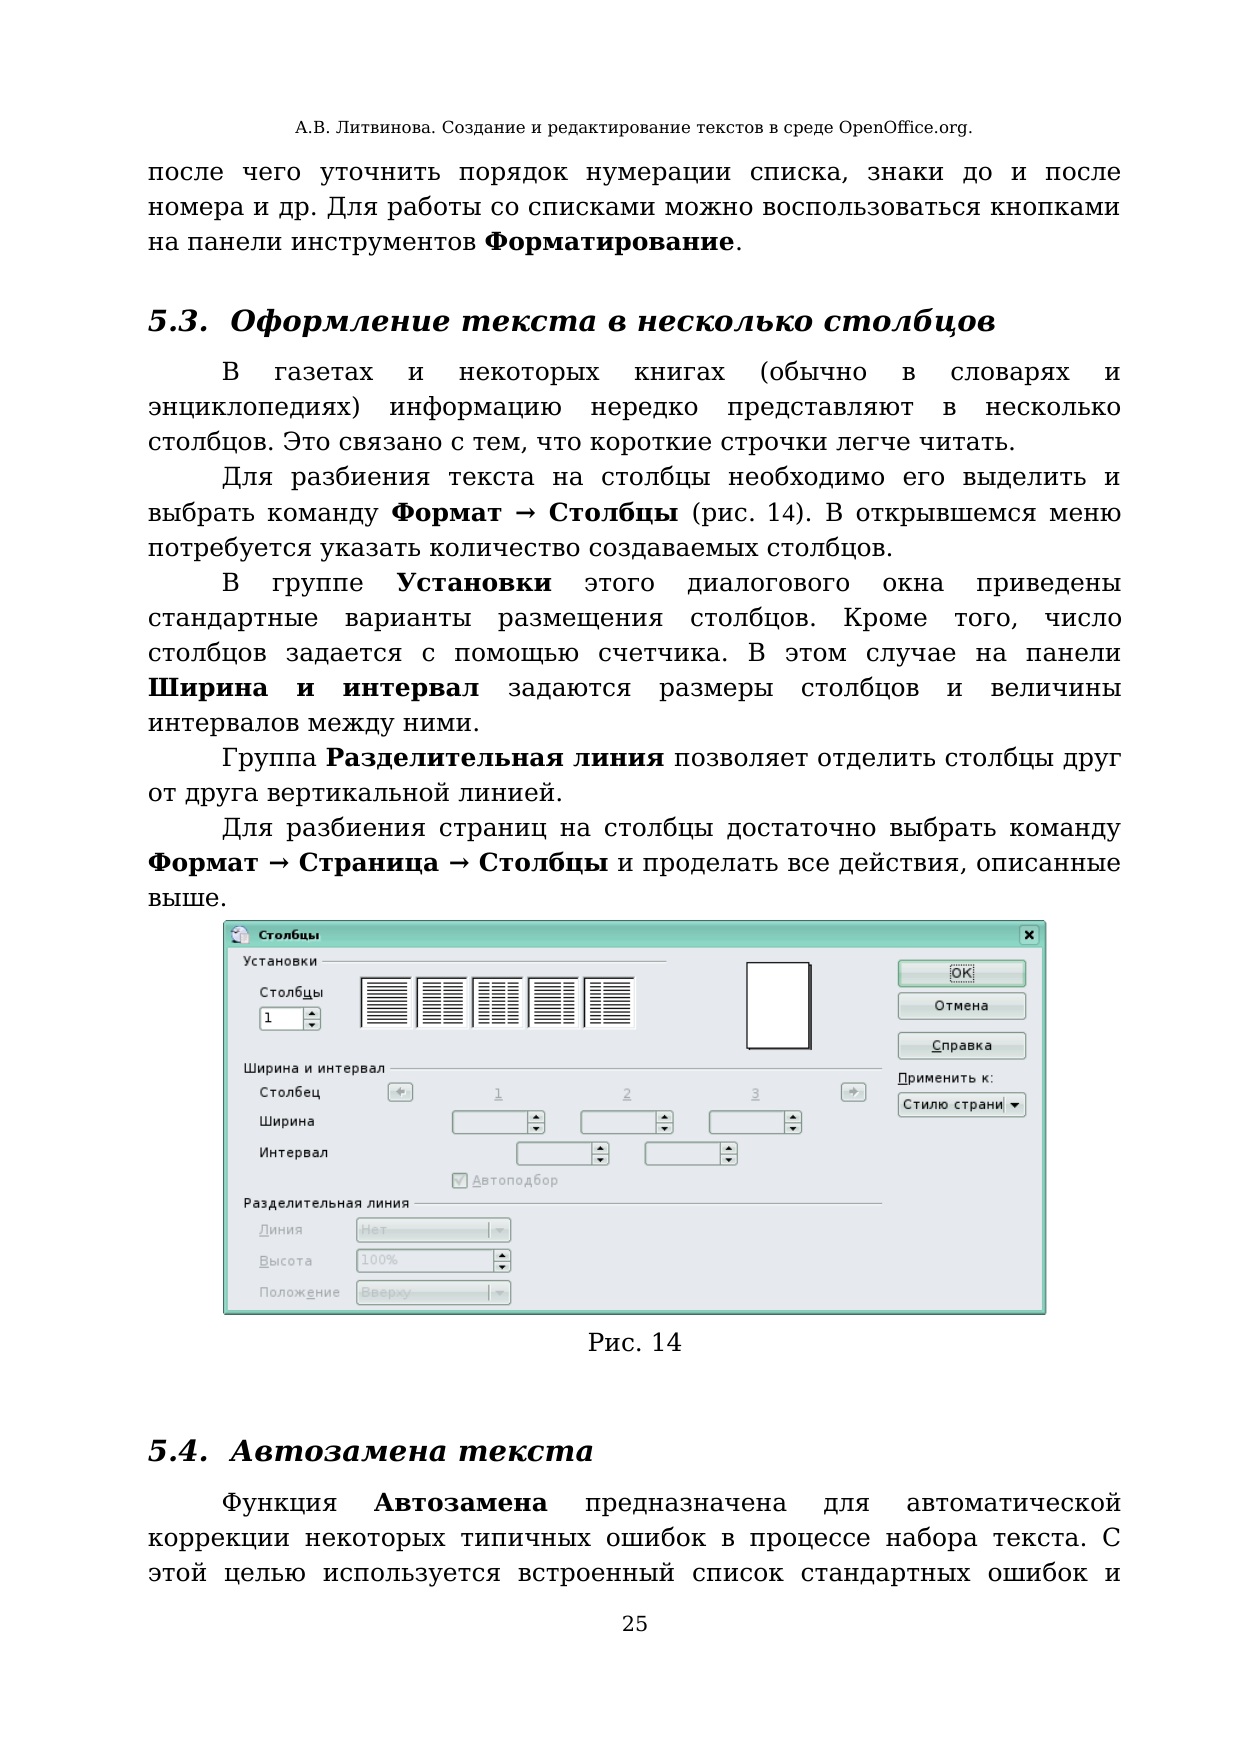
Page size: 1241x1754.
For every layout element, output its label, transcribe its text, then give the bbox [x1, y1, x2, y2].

text после чего уточнить порядок нумерации списка, знаки до и после номера и др. Для работы со списками можно воспользоваться кнопками на панели инструментов Форматирование. [148, 157, 1122, 256]
text Функция Автозамена предназначена для автоматической коррекции некоторых типичных ошибок в процессе набора текста. С этой целью используется встроенный список стандартных ошибок и [148, 1487, 1122, 1587]
text В группе Установки этого диалогового окна приведены стандартные варианты размещения столбцов. Кроме того, число столбцов задается с помощью счетчика. В этом случае на панели Ширина и интервал задаются размеры столбцов и величины интервалов между ними. [148, 568, 1122, 737]
subtitle Оформление текста в несколько столбцов [148, 304, 1122, 339]
subtitle Автозамена текста [148, 1434, 1122, 1469]
text Для разбиения страниц на столбцы достаточно выбрать команду Формат → Страница → Столбцы и проделать все действия, описанные выше. [148, 813, 1122, 913]
text В газетах и некоторых книгах (обычно в словарях и энциклопедиях) информацию нередко представляют в несколько столбцов. Это связано с тем, что короткие строчки легче читать. [148, 357, 1122, 457]
text Рис. 14 [148, 1328, 1122, 1357]
text Группа Разделительная линия позволяет отделить столбцы друг от друга вертикальной линией. [148, 743, 1122, 807]
text Для разбиения текста на столбцы необходимо его выделить и выбрать команду Формат → Столбцы (рис. 14). В открывшемся меню потребуется указать количество создаваемых столбцов. [148, 462, 1122, 562]
picture [223, 920, 1047, 1315]
